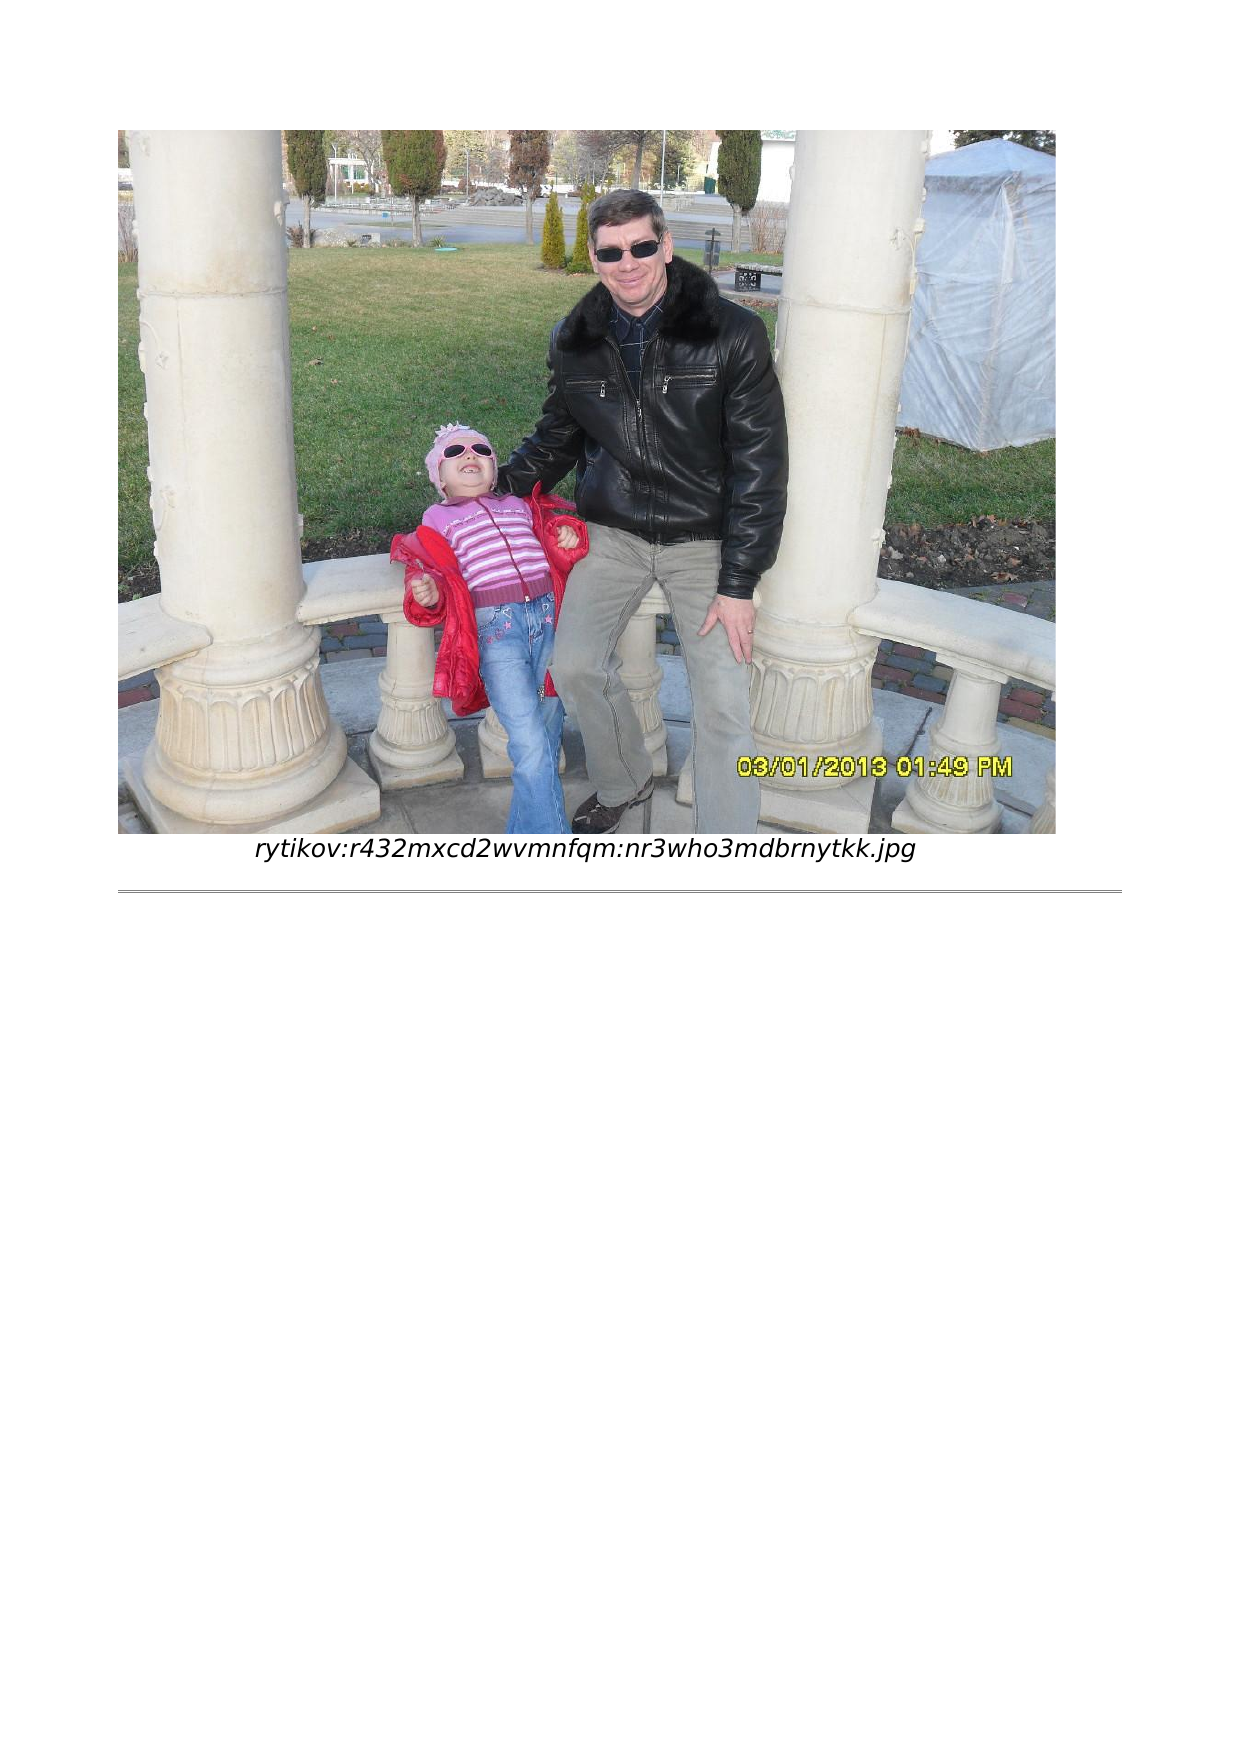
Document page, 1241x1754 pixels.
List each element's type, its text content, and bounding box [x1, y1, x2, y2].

text rytikov:r432mxcd2wvmnfqm:nr3who3mdbrnytkk.jpg [118, 834, 1056, 863]
picture [118, 130, 1056, 834]
